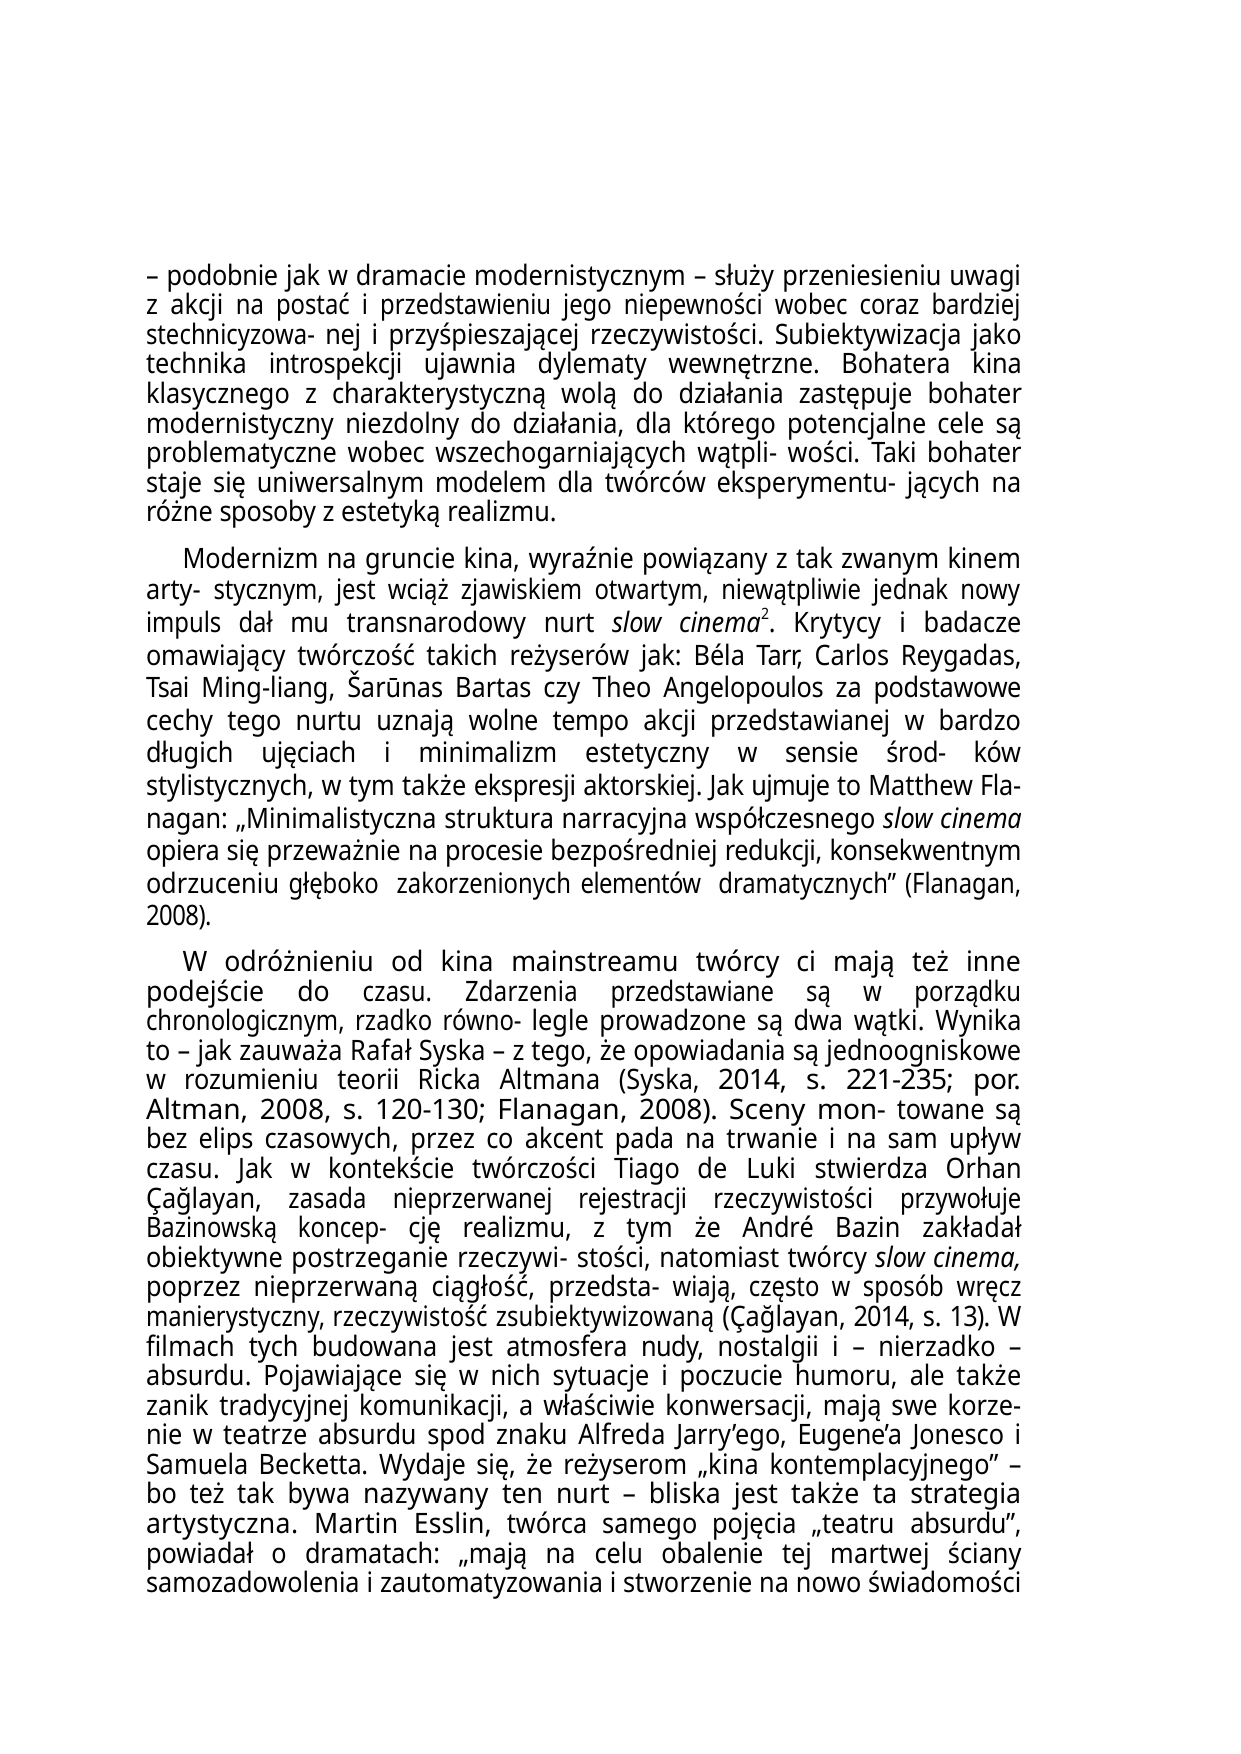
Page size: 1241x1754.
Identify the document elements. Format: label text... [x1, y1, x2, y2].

text Modernizm na gruncie kina, wyraźnie powiązany z tak zwanym kinem arty- stycznym, jest wciąż zjawiskiem otwartym, niewątpliwie jednak nowy impuls dał mu transnarodowy nurt slow cinema2. Krytycy i badacze omawiający twórczość takich reżyserów jak: Béla Tarr, Carlos Reygadas, Tsai Ming-liang, Šarūnas Bartas czy Theo Angelopoulos za podstawowe cechy tego nurtu uznają wolne tempo akcji przedstawianej w bardzo długich ujęciach i minimalizm estetyczny w sensie środ- ków stylistycznych, w tym także ekspresji aktorskiej. Jak ujmuje to Matthew Fla- nagan: „Minimalistyczna struktura narracyjna współczesnego slow cinema opiera się przeważnie na procesie bezpośredniej redukcji, konsekwentnym odrzuceniu głęboko zakorzenionych elementów dramatycznych” (Flanagan, 2008). [146, 543, 1022, 934]
text – podobnie jak w dramacie modernistycznym – służy przeniesieniu uwagi z akcji na postać i przedstawieniu jego niepewności wobec coraz bardziej stechnicyzowa- nej i przyśpieszającej rzeczywistości. Subiektywizacja jako technika introspekcji ujawnia dylematy wewnętrzne. Bohatera kina klasycznego z charakterystyczną wolą do działania zastępuje bohater modernistyczny niezdolny do działania, dla którego potencjalne cele są problematyczne wobec wszechogarniających wątpli- wości. Taki bohater staje się uniwersalnym modelem dla twórców eksperymentu- jących na różne sposoby z estetyką realizmu. [146, 261, 1022, 528]
text W odróżnieniu od kina mainstreamu twórcy ci mają też inne podejście do czasu. Zdarzenia przedstawiane są w porządku chronologicznym, rzadko równo- legle prowadzone są dwa wątki. Wynika to – jak zauważa Rafał Syska – z tego, że opowiadania są jednoogniskowe w rozumieniu teorii Ricka Altmana (Syska, 2014, s. 221-235; por. Altman, 2008, s. 120-130; Flanagan, 2008). Sceny mon- towane są bez elips czasowych, przez co akcent pada na trwanie i na sam upływ czasu. Jak w kontekście twórczości Tiago de Luki stwierdza Orhan Çağlayan, zasada nieprzerwanej rejestracji rzeczywistości przywołuje Bazinowską koncep- cję realizmu, z tym że André Bazin zakładał obiektywne postrzeganie rzeczywi- stości, natomiast twórcy slow cinema, poprzez nieprzerwaną ciągłość, przedsta- wiają, często w sposób wręcz manierystyczny, rzeczywistość zsubiektywizowaną (Çağlayan, 2014, s. 13). W filmach tych budowana jest atmosfera nudy, nostalgii i – nierzadko – absurdu. Pojawiające się w nich sytuacje i poczucie humoru, ale także zanik tradycyjnej komunikacji, a właściwie konwersacji, mają swe korze- nie w teatrze absurdu spod znaku Alfreda Jarry’ego, Eugene’a Jonesco i Samuela Becketta. Wydaje się, że reżyserom „kina kontemplacyjnego” – bo też tak bywa nazywany ten nurt – bliska jest także ta strategia artystyczna. Martin Esslin, twórca samego pojęcia „teatru absurdu”, powiadał o dramatach: „mają na celu obalenie tej martwej ściany samozadowolenia i zautomatyzowania i stworzenie na nowo świadomości [146, 948, 1021, 1598]
